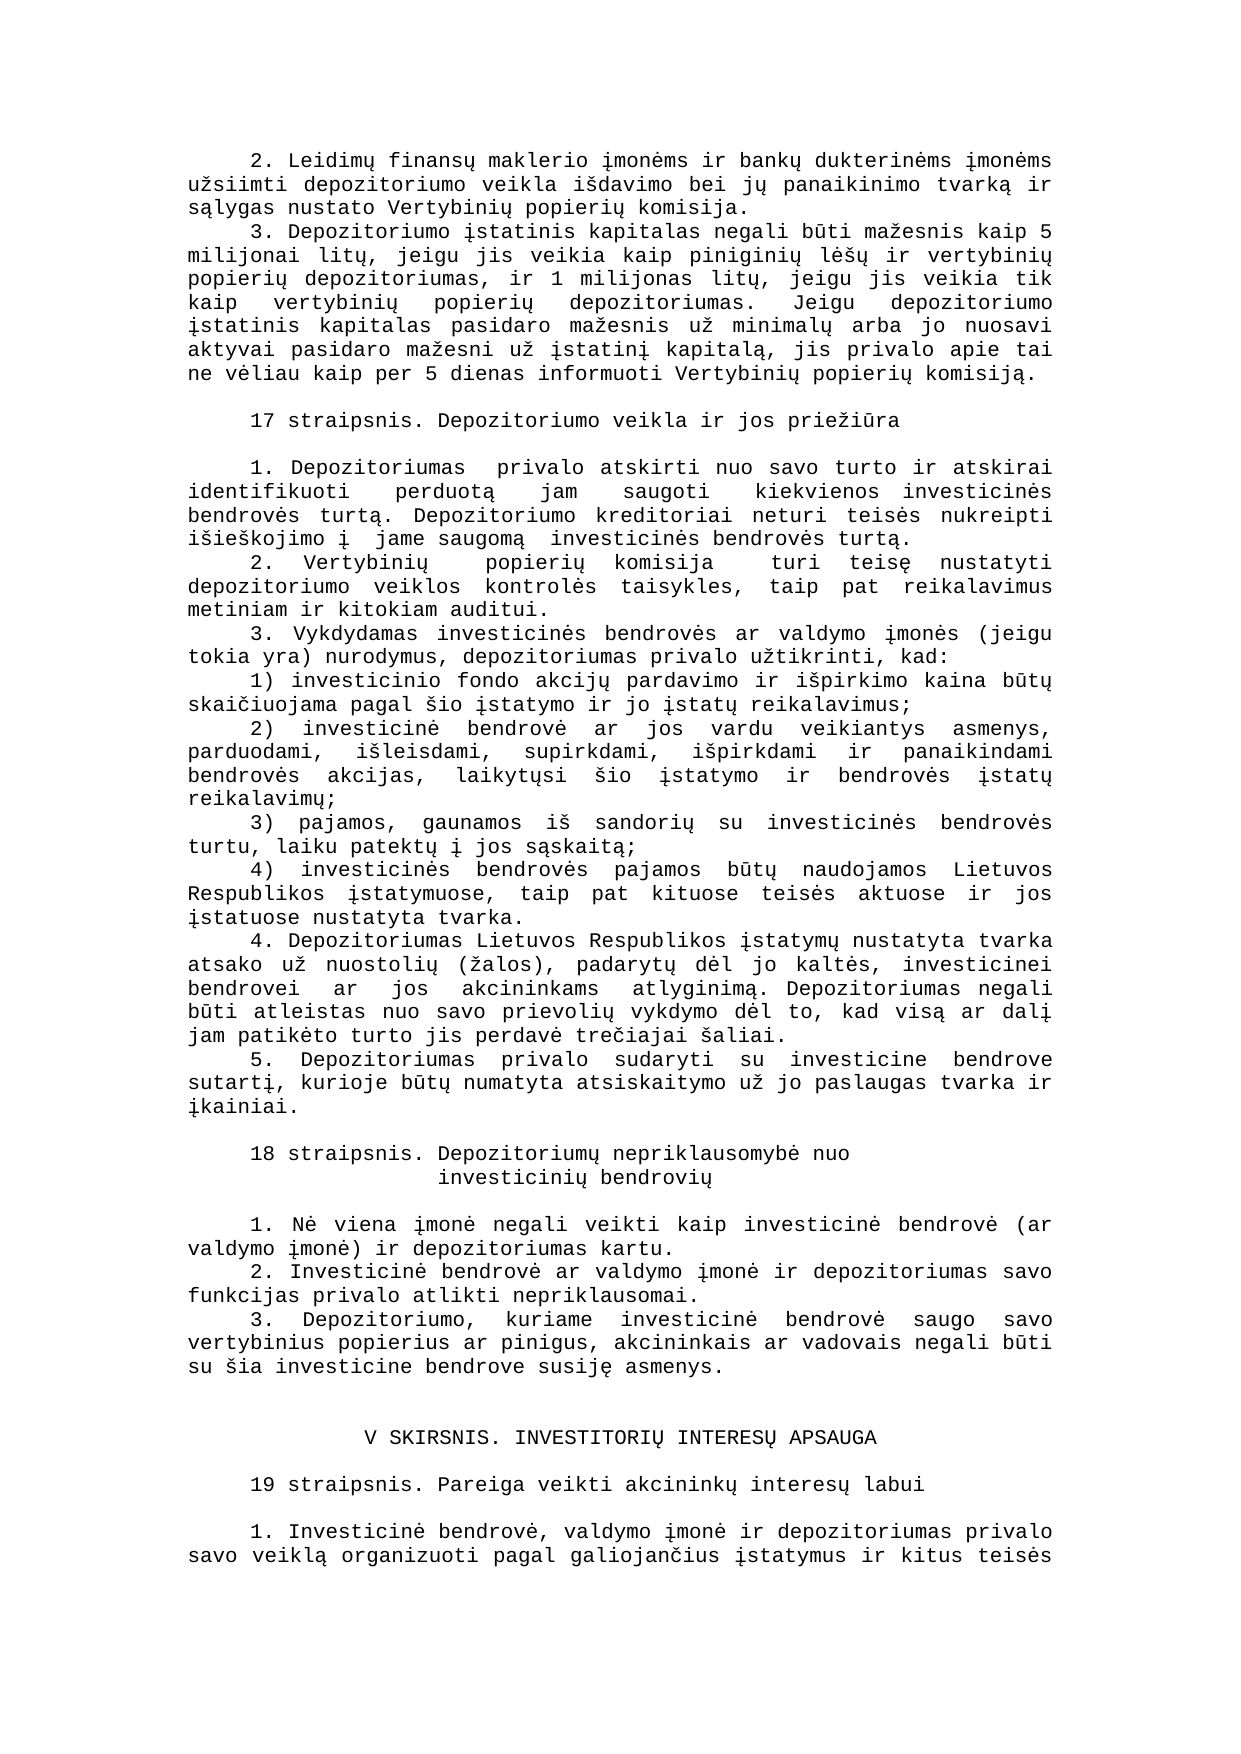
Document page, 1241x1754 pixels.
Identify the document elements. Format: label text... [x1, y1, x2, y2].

text 1) investicinio fondo akcijų pardavimo ir išpirkimo kaina būtų skaičiuojama pagal šio įstatymo ir jo įstatų reikalavimus; [187, 670, 1053, 717]
text 19 straipsnis. Pareiga veikti akcininkų interesų labui [187, 1474, 1053, 1498]
text 17 straipsnis. Depozitoriumo veikla ir jos priežiūra [187, 410, 1053, 434]
text 1. Nė viena įmonė negali veikti kaip investicinė bendrovė (ar valdymo įmonė) ir depozitoriumas kartu. [187, 1214, 1053, 1261]
text 2. Vertybinių popierių komisija turi teisę nustatyti depozitoriumo veiklos kontrolės taisykles, taip pat reikalavimus metiniam ir kitokiam auditui. [187, 552, 1053, 623]
text 5. Depozitoriumas privalo sudaryti su investicine bendrove sutartį, kurioje būtų numatyta atsiskaitymo už jo paslaugas tvarka ir įkainiai. [187, 1048, 1053, 1119]
text investicinių bendrovių [187, 1167, 1053, 1190]
text 3. Vykdydamas investicinės bendrovės ar valdymo įmonės (jeigu tokia yra) nurodymus, depozitoriumas privalo užtikrinti, kad: [187, 623, 1053, 670]
text 3. Depozitoriumo įstatinis kapitalas negali būti mažesnis kaip 5 milijonai litų, jeigu jis veikia kaip piniginių lėšų ir vertybinių popierių depozitoriumas, ir 1 milijonas litų, jeigu jis veikia tik kaip vertybinių popierių depozitoriumas. Jeigu depozitoriumo įstatinis kapitalas pasidaro mažesnis už minimalų arba jo nuosavi aktyvai pasidaro mažesni už įstatinį kapitalą, jis privalo apie tai ne vėliau kaip per 5 dienas informuoti Vertybinių popierių komisiją. [187, 221, 1053, 386]
text 4. Depozitoriumas Lietuvos Respublikos įstatymų nustatyta tvarka atsako už nuostolių (žalos), padarytų dėl jo kaltės, investicinei bendrovei ar jos akcininkams atlyginimą. Depozitoriumas negali būti atleistas nuo savo prievolių vykdymo dėl to, kad visą ar dalį jam patikėto turto jis perdavė trečiajai šaliai. [187, 930, 1053, 1048]
text 3) pajamos, gaunamos iš sandorių su investicinės bendrovės turtu, laiku patektų į jos sąskaitą; [187, 812, 1053, 859]
text 4) investicinės bendrovės pajamos būtų naudojamos Lietuvos Respublikos įstatymuose, taip pat kituose teisės aktuose ir jos įstatuose nustatyta tvarka. [187, 859, 1053, 930]
text 1. Depozitoriumas privalo atskirti nuo savo turto ir atskirai identifikuoti perduotą jam saugoti kiekvienos investicinės bendrovės turtą. Depozitoriumo kreditoriai neturi teisės nukreipti išieškojimo į jame saugomą investicinės bendrovės turtą. [187, 457, 1053, 552]
text 2. Leidimų finansų maklerio įmonėms ir bankų dukterinėms įmonėms užsiimti depozitoriumo veikla išdavimo bei jų panaikinimo tvarką ir sąlygas nustato Vertybinių popierių komisija. [187, 150, 1053, 221]
text 1. Investicinė bendrovė, valdymo įmonė ir depozitoriumas privalo savo veiklą organizuoti pagal galiojančius įstatymus ir kitus teisės [187, 1521, 1053, 1569]
text V SKIRSNIS. INVESTITORIŲ INTERESŲ APSAUGA [187, 1427, 1053, 1451]
text 18 straipsnis. Depozitoriumų nepriklausomybė nuo [187, 1143, 1053, 1167]
text 2) investicinė bendrovė ar jos vardu veikiantys asmenys, parduodami, išleisdami, supirkdami, išpirkdami ir panaikindami bendrovės akcijas, laikytųsi šio įstatymo ir bendrovės įstatų reikalavimų; [187, 717, 1053, 812]
text 2. Investicinė bendrovė ar valdymo įmonė ir depozitoriumas savo funkcijas privalo atlikti nepriklausomai. [187, 1261, 1053, 1309]
text 3. Depozitoriumo, kuriame investicinė bendrovė saugo savo vertybinius popierius ar pinigus, akcininkais ar vadovais negali būti su šia investicine bendrove susiję asmenys. [187, 1309, 1053, 1379]
